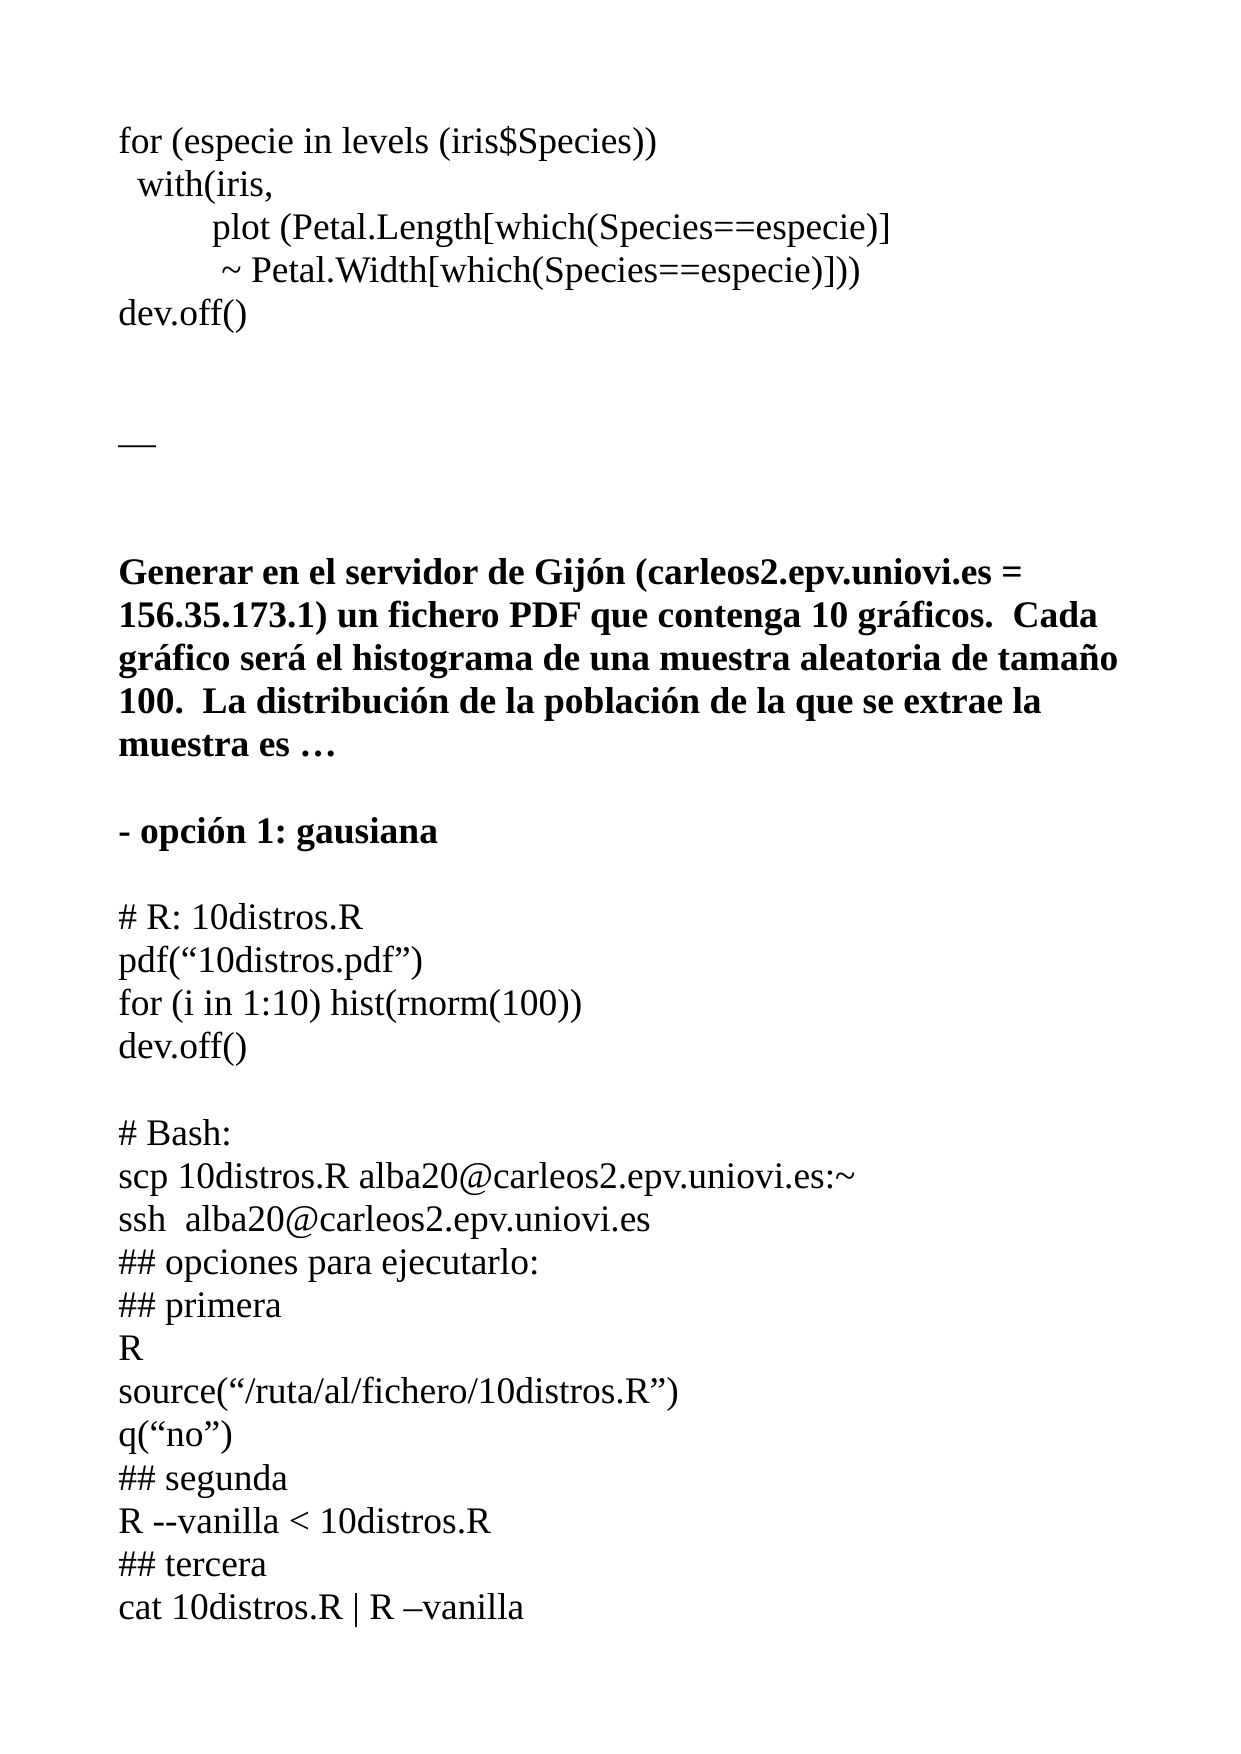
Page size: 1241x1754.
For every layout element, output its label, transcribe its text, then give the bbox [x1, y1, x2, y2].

text source(“/ruta/al/fichero/10distros.R”) [118, 1369, 1122, 1412]
text # R: 10distros.R [118, 894, 1122, 937]
text Generar en el servidor de Gijón (carleos2.epv.uniovi.es = 156.35.173.1) un fichero PDF que contenga 10 gráficos. Cada gráfico será el histograma de una muestra aleatoria de tamaño 100. La distribución de la población de la que se extrae la muestra es … [118, 549, 1122, 765]
text for (especie in levels (iris$Species)) [118, 118, 1122, 161]
text with(iris, [118, 161, 1122, 204]
text for (i in 1:10) hist(rnorm(100)) [118, 981, 1122, 1024]
text dev.off() [118, 1024, 1122, 1067]
text ## segunda [118, 1455, 1122, 1498]
text plot (Petal.Length[which(Species==especie)] [118, 204, 1122, 247]
text pdf(“10distros.pdf”) [118, 937, 1122, 981]
text scp 10distros.R alba20@carleos2.epv.uniovi.es:~ [118, 1153, 1122, 1196]
text cat 10distros.R | R –vanilla [118, 1584, 1122, 1627]
text ssh alba20@carleos2.epv.uniovi.es [118, 1196, 1122, 1239]
text R [118, 1326, 1122, 1369]
text # Bash: [118, 1110, 1122, 1153]
text — [118, 420, 1122, 463]
text - opción 1: gausiana [118, 808, 1122, 851]
text q(“no”) [118, 1412, 1122, 1455]
text ~ Petal.Width[which(Species==especie)])) [118, 247, 1122, 291]
text ## tercera [118, 1541, 1122, 1584]
text ## primera [118, 1282, 1122, 1326]
text ## opciones para ejecutarlo: [118, 1239, 1122, 1282]
text dev.off() [118, 291, 1122, 334]
text R --vanilla < 10distros.R [118, 1498, 1122, 1541]
